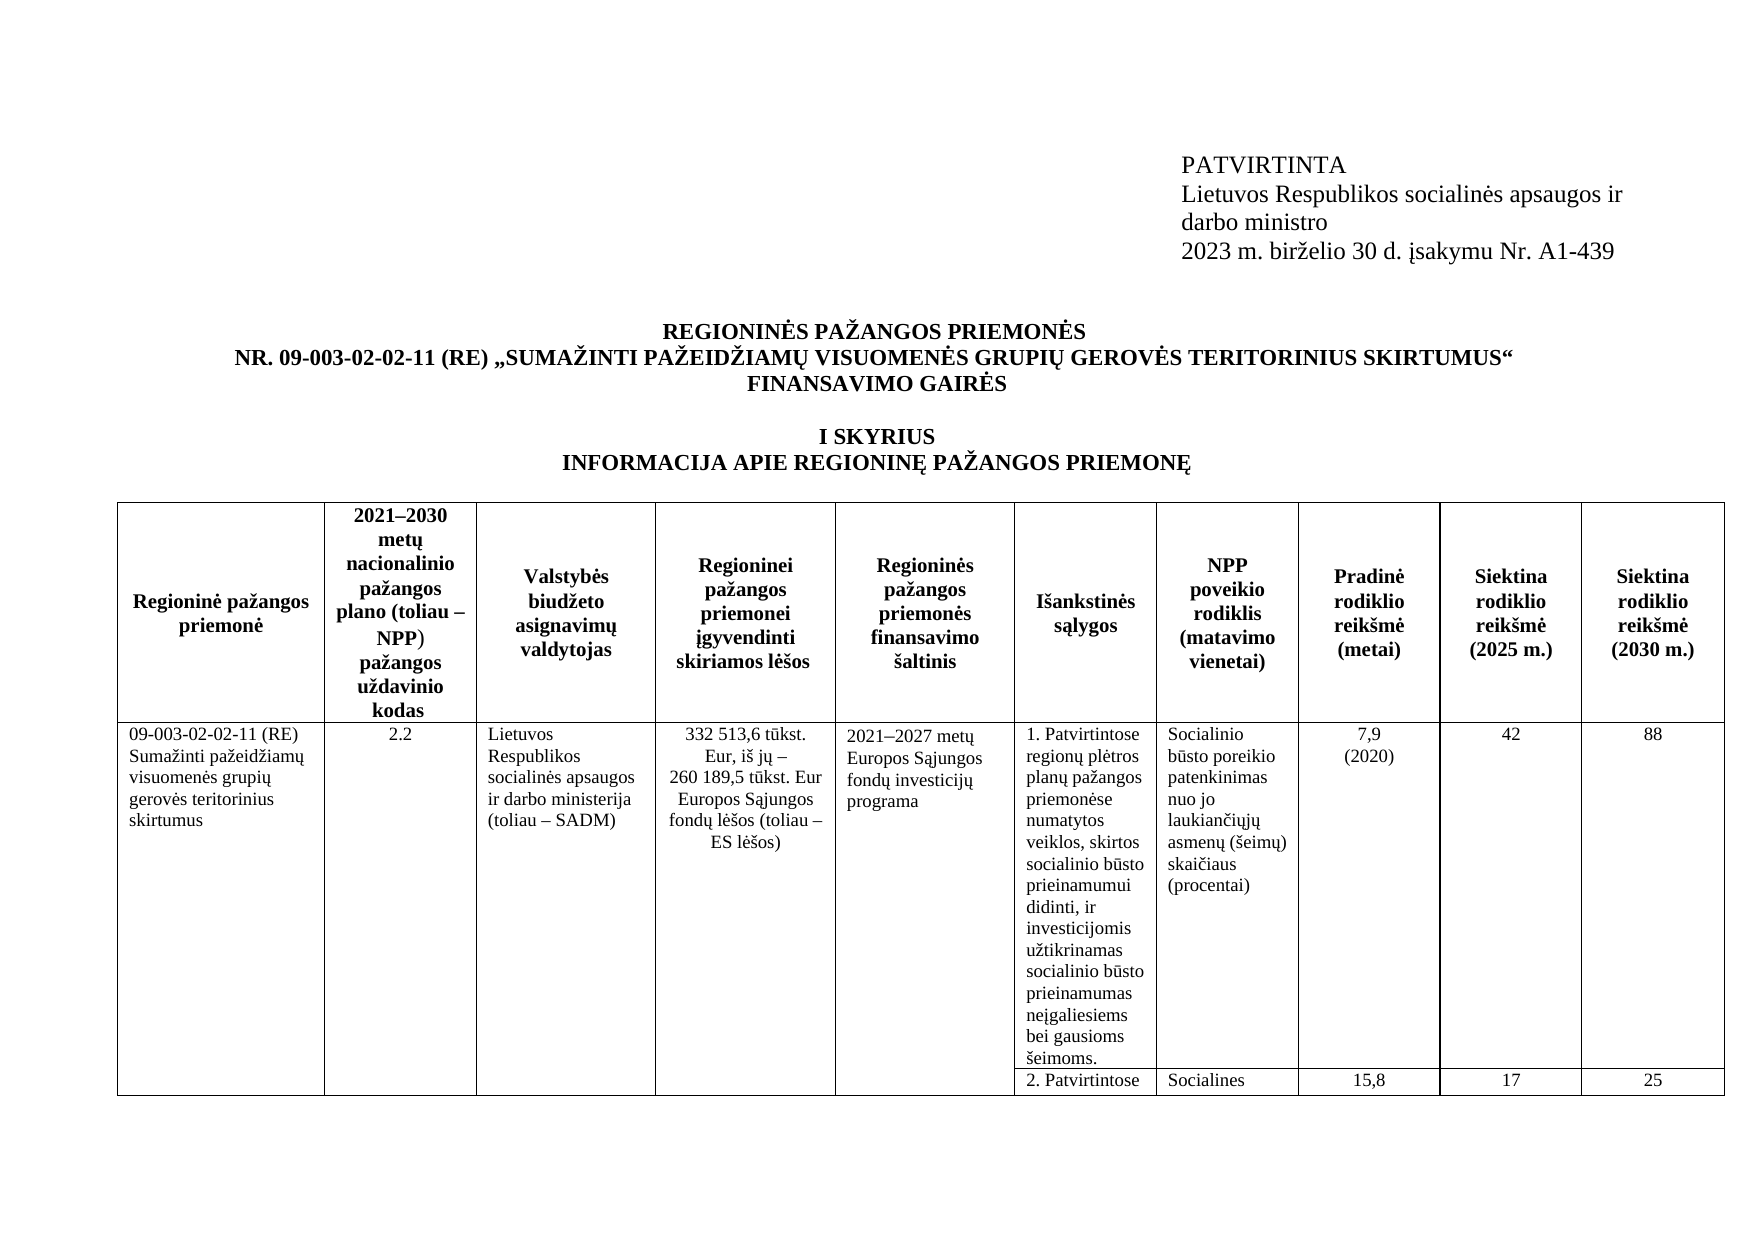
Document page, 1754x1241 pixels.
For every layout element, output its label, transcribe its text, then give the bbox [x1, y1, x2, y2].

table_cell 15,8 [1299, 1069, 1439, 1095]
text I SKYRIUS [118, 423, 1636, 449]
table_header NPP poveikio rodiklis (matavimo vienetai) [1157, 503, 1298, 722]
table_header Regioninei pažangos priemonei įgyvendinti skiriamos lėšos [656, 503, 835, 722]
text INFORMACIJA APIE REGIONINĘ PAŽANGOS PRIEMONĘ [118, 449, 1636, 476]
table_header Siektina rodiklio reikšmė (2025 m.) [1441, 503, 1581, 722]
table_header Siektina rodiklio reikšmė (2030 m.) [1582, 503, 1724, 722]
text Lietuvos Respublikos socialinės apsaugos ir darbo ministro [1181, 179, 1636, 236]
table_cell 2.2 [325, 723, 476, 1095]
table_cell 2021–2027 metų Europos Sąjungos fondų investicijų programa [836, 723, 1014, 1095]
table_header Valstybės biudžeto asignavimų valdytojas [477, 503, 655, 722]
table_header Regioninės pažangos priemonės finansavimo šaltinis [836, 503, 1014, 722]
table_header Pradinė rodiklio reikšmė (metai) [1299, 503, 1439, 722]
table_cell 332 513,6 tūkst. Eur, iš jų – 260 189,5 tūkst. Eur Europos Sąjungos fondų lėšos (toliau – ES lėšos) [656, 723, 835, 1095]
table_header Išankstinės sąlygos [1015, 503, 1156, 722]
table_cell 2. Patvirtintose [1015, 1069, 1156, 1095]
text FINANSAVIMO GAIRĖS [118, 370, 1636, 397]
table_cell 7,9 (2020) [1299, 723, 1439, 1068]
table_cell 1. Patvirtintose regionų plėtros planų pažangos priemonėse numatytos veiklos, skirtos socialinio būsto prieinamumui didinti, ir investicijomis užtikrinamas socialinio būsto prieinamumas neįgaliesiems bei gausioms šeimoms. [1015, 723, 1156, 1068]
table_header Regioninė pažangos priemonė [118, 503, 324, 722]
table_cell Lietuvos Respublikos socialinės apsaugos ir darbo ministerija (toliau – SADM) [477, 723, 655, 1095]
text REGIONINĖS PAŽANGOS PRIEMONĖS [118, 318, 1636, 344]
table_cell 88 [1582, 723, 1724, 1068]
table_cell 42 [1441, 723, 1581, 1068]
table_cell Socialines [1157, 1069, 1298, 1095]
table_cell 09-003-02-02-11 (RE) Sumažinti pažeidžiamų visuomenės grupių gerovės teritorinius skirtumus [118, 723, 324, 1095]
table_cell Socialinio būsto poreikio patenkinimas nuo jo laukiančiųjų asmenų (šeimų) skaičiaus (procentai) [1157, 723, 1298, 1068]
text 2023 m. birželio 30 d. įsakymu Nr. A1-439 [1181, 236, 1636, 265]
text PATVIRTINTA [1181, 150, 1636, 179]
table_cell 17 [1441, 1069, 1581, 1095]
table_header 2021–2030 metų nacionalinio pažangos plano (toliau – NPP) pažangos uždavinio kodas [325, 503, 476, 722]
text NR. 09-003-02-02-11 (RE) „SUMAŽINTI PAŽEIDŽIAMŲ VISUOMENĖS GRUPIŲ GEROVĖS TERITORINIUS SKIRTUMUS“ [118, 344, 1636, 370]
table_cell 25 [1582, 1069, 1724, 1095]
